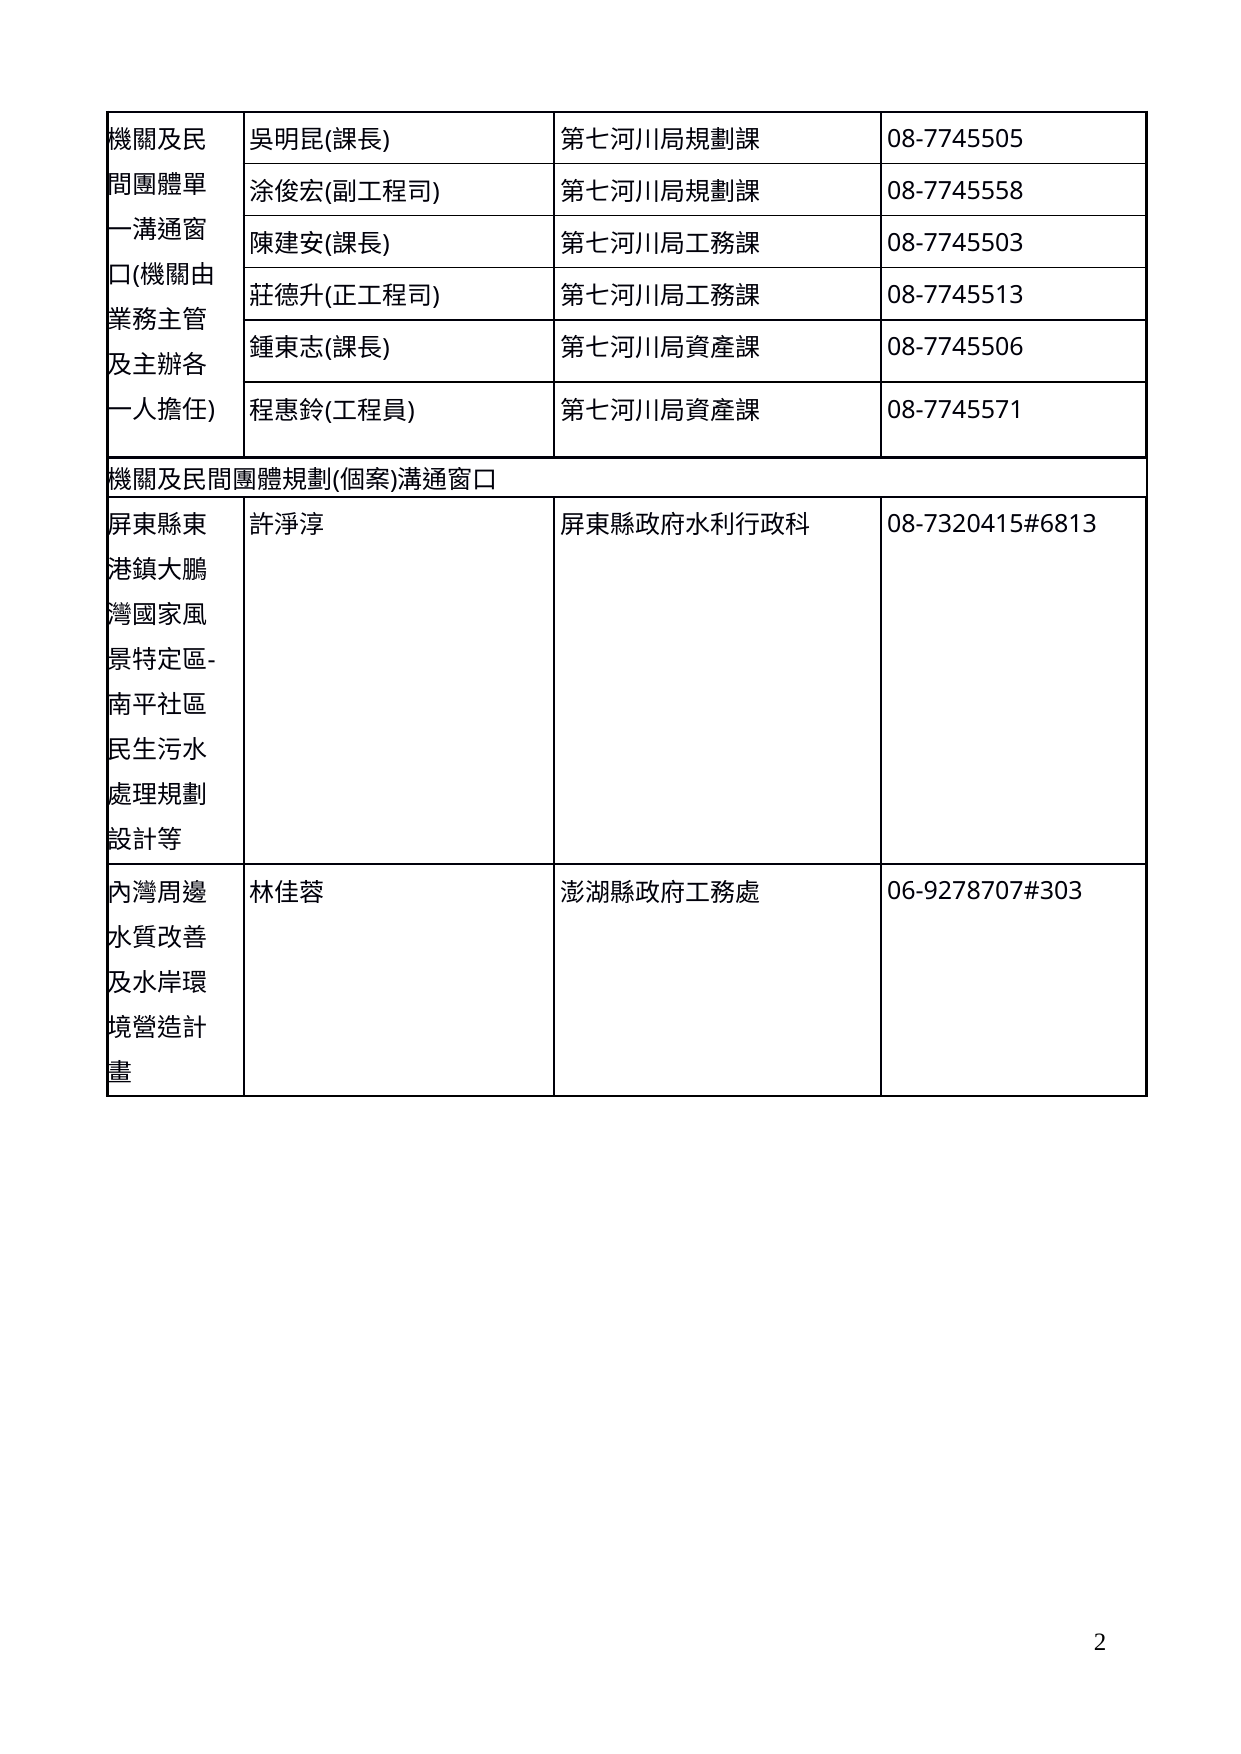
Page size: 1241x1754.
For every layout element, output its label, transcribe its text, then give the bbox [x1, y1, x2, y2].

table_cell 屏東縣政府水利行政科 [555, 498, 880, 863]
table_cell 陳建安(課長) [245, 216, 553, 267]
table_cell 林佳蓉 [245, 865, 553, 1095]
table_cell 06-9278707#303 [882, 865, 1145, 1095]
table_cell 第七河川局資產課 [555, 383, 880, 456]
table_cell 鍾東志(課長) [245, 321, 553, 381]
table_cell 第七河川局資產課 [555, 321, 880, 381]
table_cell 08-7745506 [882, 321, 1145, 381]
table_cell 屏東縣東港鎮大鵬灣國家風景特定區-南平社區民生污水處理規劃設計等 [109, 498, 243, 863]
table_cell 第七河川局規劃課 [555, 113, 880, 163]
table_cell 機關及民間團體規劃(個案)溝通窗口 [109, 459, 1146, 496]
table_cell 第七河川局工務課 [555, 216, 880, 267]
table_cell 內灣周邊水質改善及水岸環境營造計畫 [109, 865, 243, 1095]
table_cell 程惠鈴(工程員) [245, 383, 553, 456]
table_cell 08-7745503 [882, 216, 1145, 267]
table_cell 08-7745571 [882, 383, 1145, 456]
table_cell 08-7745505 [882, 113, 1145, 163]
table_cell 吳明昆(課長) [245, 113, 553, 163]
table_cell 莊德升(正工程司) [245, 268, 553, 319]
table_cell 08-7745558 [882, 164, 1145, 215]
table_cell 第七河川局工務課 [555, 268, 880, 319]
table_cell 第七河川局規劃課 [555, 164, 880, 215]
table_cell 機關及民間團體單一溝通窗口(機關由業務主管及主辦各一人擔任) [109, 113, 243, 456]
table_cell 08-7320415#6813 [882, 498, 1145, 863]
table_cell 涂俊宏(副工程司) [245, 164, 553, 215]
table_cell 澎湖縣政府工務處 [555, 865, 880, 1095]
table_cell 08-7745513 [882, 268, 1145, 319]
table_cell 許淨淳 [245, 498, 553, 863]
